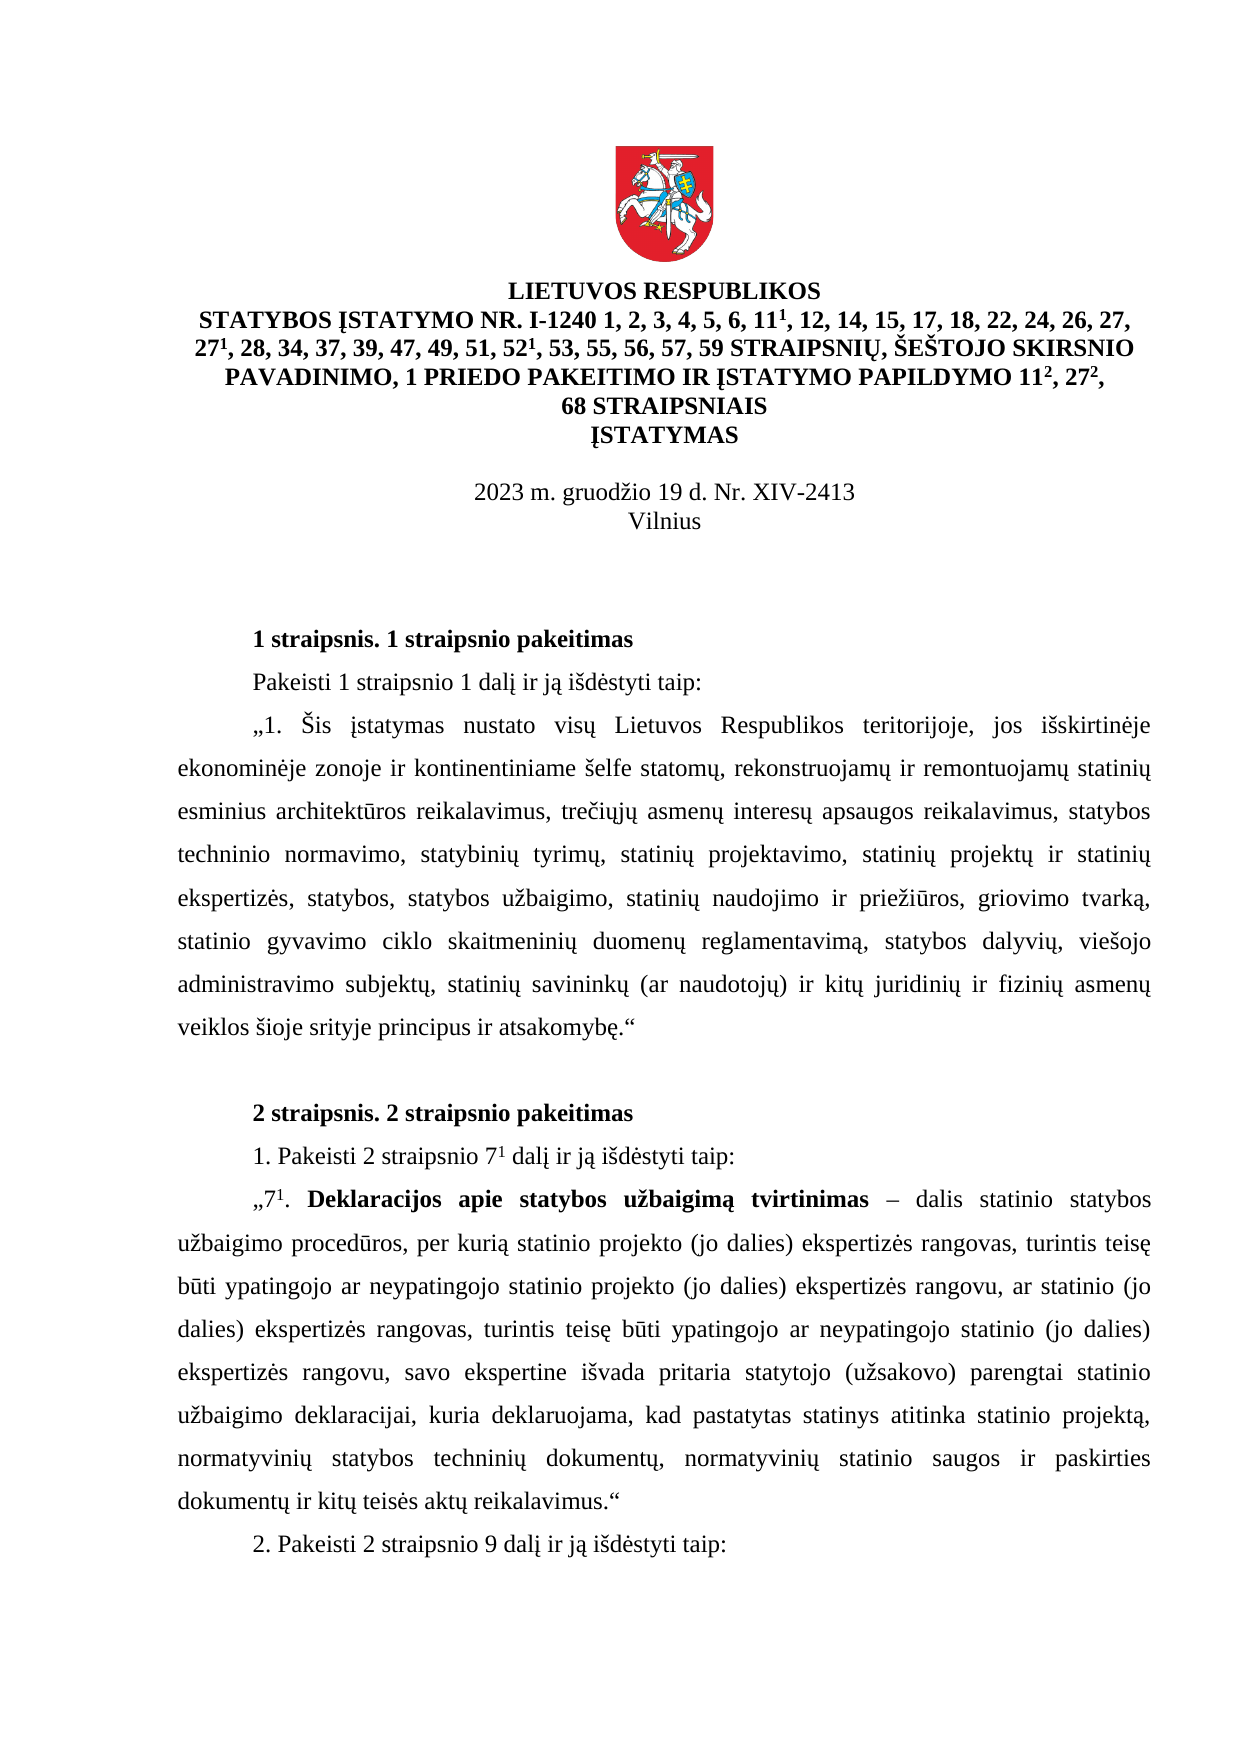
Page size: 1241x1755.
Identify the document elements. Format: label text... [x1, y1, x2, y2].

text STATYBOS ĮSTATYMO NR. I-1240 1, 2, 3, 4, 5, 6, 111, 12, 14, 15, 17, 18, 22, 24, 26, 27, 271, 28, 34, 37, 39, 47, 49, 51, 521, 53, 55, 56, 57, 59 STRAIPSNIŲ, ŠEŠTOJO SKIRSNIO PAVADINIMO, 1 PRIEDO PAKEITIMO IR ĮSTATYMO PAPILDYMO 112, 272, 68 STRAIPSNIAIS [177, 305, 1152, 420]
text Pakeisti 1 straipsnio 1 dalį ir ją išdėstyti taip: [177, 667, 1152, 696]
text LIETUVOS RESPUBLIKOS [177, 276, 1152, 305]
text ĮSTATYMAS [177, 420, 1152, 448]
text 1 straipsnis. 1 straipsnio pakeitimas [177, 624, 1152, 653]
text 1. Pakeisti 2 straipsnio 71 dalį ir ją išdėstyti taip: [177, 1141, 1152, 1170]
text Vilnius [177, 506, 1152, 535]
text 2023 m. gruodžio 19 d. Nr. XIV-2413 [177, 477, 1152, 506]
text „1. Šis įstatymas nustato visų Lietuvos Respublikos teritorijoje, jos išskirtinėje ekonominėje zonoje ir kontinentiniame šelfe statomų, rekonstruojamų ir remontuojamų statinių esminius architektūros reikalavimus, trečiųjų asmenų interesų apsaugos reikalavimus, statybos techninio normavimo, statybinių tyrimų, statinių projektavimo, statinių projektų ir statinių ekspertizės, statybos, statybos užbaigimo, statinių naudojimo ir priežiūros, griovimo tvarką, statinio gyvavimo ciklo skaitmeninių duomenų reglamentavimą, statybos dalyvių, viešojo administravimo subjektų, statinių savininkų (ar naudotojų) ir kitų juridinių ir fizinių asmenų veiklos šioje srityje principus ir atsakomybę.“ [177, 710, 1152, 1041]
text 2. Pakeisti 2 straipsnio 9 dalį ir ją išdėstyti taip: [177, 1529, 1152, 1558]
text „71. Deklaracijos apie statybos užbaigimą tvirtinimas – dalis statinio statybos užbaigimo procedūros, per kurią statinio projekto (jo dalies) ekspertizės rangovas, turintis teisę būti ypatingojo ar neypatingojo statinio projekto (jo dalies) ekspertizės rangovu, ar statinio (jo dalies) ekspertizės rangovas, turintis teisę būti ypatingojo ar neypatingojo statinio (jo dalies) ekspertizės rangovu, savo ekspertine išvada pritaria statytojo (užsakovo) parengtai statinio užbaigimo deklaracijai, kuria deklaruojama, kad pastatytas statinys atitinka statinio projektą, normatyvinių statybos techninių dokumentų, normatyvinių statinio saugos ir paskirties dokumentų ir kitų teisės aktų reikalavimus.“ [177, 1184, 1152, 1515]
text 2 straipsnis. 2 straipsnio pakeitimas [177, 1098, 1152, 1127]
